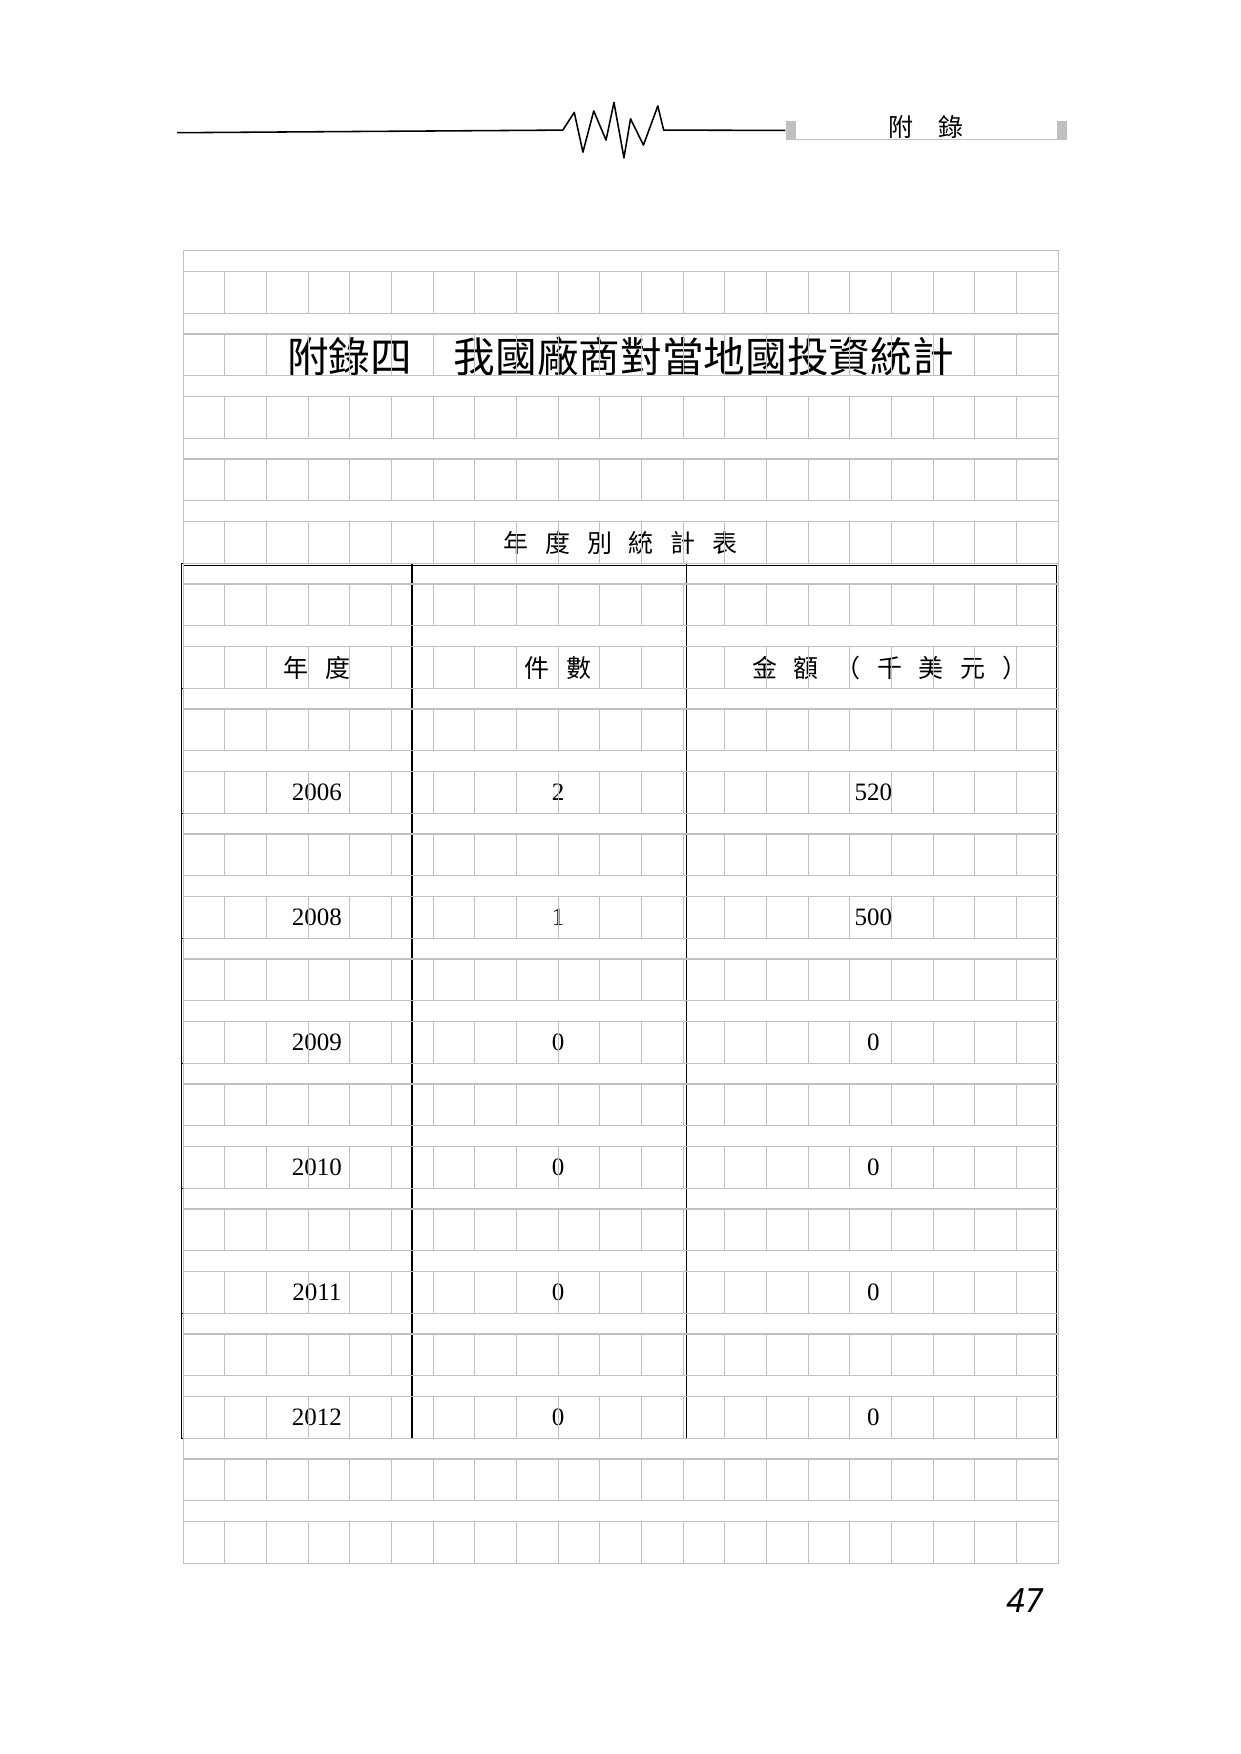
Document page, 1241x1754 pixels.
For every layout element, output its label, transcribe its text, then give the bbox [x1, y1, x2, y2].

text 附錄四 我國廠商對當地國投資統計 [517, 335, 558, 375]
table_cell 0 [413, 1064, 686, 1083]
text 年度別統計表 [225, 522, 266, 563]
text 附錄四 我國廠商對當地國投資統計 [309, 335, 349, 375]
table_header [392, 585, 411, 625]
table_header 金額（千美元） [934, 585, 974, 625]
table_cell 1 [559, 897, 599, 938]
table_cell 2011 [350, 1272, 391, 1313]
table_cell [934, 960, 974, 1000]
table_cell 2011 [267, 1210, 308, 1250]
table_cell [809, 1085, 849, 1125]
table_cell [767, 835, 808, 875]
text 年度別統計表 [559, 522, 599, 563]
text 附錄四 我國廠商對當地國投資統計 [184, 314, 1058, 333]
table_cell [725, 1397, 766, 1438]
table_cell 2006 [309, 710, 349, 750]
table_cell 1 [413, 835, 433, 875]
table_cell 520 [850, 772, 891, 813]
table_cell [687, 1126, 1056, 1146]
table_cell 0 [475, 1397, 516, 1438]
table_cell [934, 1085, 974, 1125]
text 年度別統計表 [517, 522, 558, 563]
text 年度別統計表 [892, 522, 933, 563]
text 附錄四 我國廠商對當地國投資統計 [767, 335, 808, 375]
table_cell 2008 [184, 897, 224, 938]
table_cell 2010 [267, 1085, 308, 1125]
table_cell [687, 1376, 1056, 1396]
table_cell 0 [517, 1272, 558, 1313]
table_cell [892, 710, 933, 750]
text 年度別統計表 [850, 522, 891, 563]
table_cell 0 [559, 1022, 599, 1063]
table_cell [809, 1335, 849, 1375]
table_cell 2010 [225, 1147, 266, 1188]
text 年度別統計表 [475, 522, 516, 563]
table_header [350, 585, 391, 625]
table_cell 0 [600, 1210, 641, 1250]
table_cell 2 [517, 710, 558, 750]
table_cell 0 [517, 1210, 558, 1250]
table_cell [687, 751, 1056, 771]
table_cell [1017, 1272, 1056, 1313]
table_cell 2008 [350, 835, 391, 875]
table_header 年 [267, 647, 308, 688]
table_cell 2012 [184, 1314, 411, 1333]
table_cell 2006 [350, 772, 391, 813]
table_cell [767, 897, 808, 938]
table_header 金額（千美元） [975, 647, 1016, 688]
text 附錄四 我國廠商對當地國投資統計 [541, 343, 558, 375]
table_header [392, 647, 411, 688]
table_header 金額（千美元） [975, 585, 1016, 625]
table_cell 0 [434, 1272, 474, 1313]
table_header 金額（千美元） [687, 585, 724, 625]
table_cell [850, 835, 891, 875]
table_cell [975, 897, 1016, 938]
table_cell 2008 [392, 835, 411, 875]
table_cell 2010 [350, 1147, 391, 1188]
table_cell 0 [413, 1335, 433, 1375]
table_cell 0 [850, 1147, 891, 1188]
table_cell [1017, 1085, 1056, 1125]
table_cell 2008 [225, 897, 266, 938]
table_cell 2008 [309, 897, 349, 938]
table_cell 2012 [309, 1397, 349, 1438]
table_header [225, 585, 266, 625]
table_cell 0 [642, 1335, 683, 1375]
table_cell 2012 [225, 1397, 266, 1438]
table_cell 0 [517, 1335, 558, 1375]
text 附錄四 我國廠商對當地國投資統計 [517, 342, 530, 371]
table_cell 1 [413, 897, 433, 938]
table_cell [725, 960, 766, 1000]
table_header [184, 647, 224, 688]
table_cell [725, 710, 766, 750]
table_cell 0 [475, 1335, 516, 1375]
table_cell 2006 [225, 772, 266, 813]
table_cell 2011 [225, 1210, 266, 1250]
table_cell [934, 1335, 974, 1375]
text 附錄四 我國廠商對當地國投資統計 [809, 335, 849, 375]
table_cell 2006 [267, 710, 308, 750]
table_header 金額（千美元） [1017, 585, 1056, 625]
table_header 金額（千美元） [687, 566, 1056, 583]
table_cell 2010 [184, 1147, 224, 1188]
table_header 金額（千美元） [767, 647, 808, 688]
table_cell 0 [850, 1272, 891, 1313]
table_cell [687, 1335, 724, 1375]
table_cell 0 [642, 1022, 683, 1063]
table_cell [809, 960, 849, 1000]
table_header [559, 585, 599, 625]
table_cell [687, 939, 1056, 958]
table_header 金額（千美元） [767, 585, 808, 625]
table_cell 0 [600, 960, 641, 1000]
table_cell [809, 1022, 849, 1063]
table_cell 0 [434, 1022, 474, 1063]
text 年度別統計表 [184, 501, 1058, 521]
table_cell 0 [850, 1022, 891, 1063]
text 附錄四 我國廠商對當地國投資統計 [267, 335, 308, 375]
table_cell [767, 1397, 808, 1438]
table_cell 2009 [267, 960, 308, 1000]
table_cell 0 [600, 1397, 641, 1438]
table_cell 2009 [225, 960, 266, 1000]
table_cell [809, 710, 849, 750]
table_cell [687, 1189, 1056, 1208]
table_cell [767, 1335, 808, 1375]
table_cell [892, 960, 933, 1000]
table_cell 2 [413, 751, 686, 771]
table_header [413, 566, 686, 583]
table_cell 0 [413, 1189, 686, 1208]
table_cell [850, 960, 891, 1000]
table_header [350, 647, 391, 688]
table_cell 1 [434, 897, 474, 938]
table_cell 0 [559, 1210, 599, 1250]
table_cell 2008 [392, 897, 411, 938]
table_header [600, 647, 641, 688]
table_cell 0 [559, 1335, 599, 1375]
table_cell 2011 [350, 1210, 391, 1250]
table_cell [687, 1001, 1056, 1021]
table_cell [767, 1085, 808, 1125]
table_cell [809, 1210, 849, 1250]
table_cell 2 [475, 772, 516, 813]
table_cell [809, 1397, 849, 1438]
table_cell 0 [434, 960, 474, 1000]
text 附錄四 我國廠商對當地國投資統計 [434, 335, 474, 375]
table_header [475, 647, 516, 688]
table_header 金額（千美元） [687, 647, 724, 688]
table_cell [850, 1335, 891, 1375]
table_cell [975, 710, 1016, 750]
table_cell 0 [434, 1210, 474, 1250]
table_cell 2011 [392, 1272, 411, 1313]
table_cell 0 [475, 960, 516, 1000]
table_cell [687, 876, 1056, 896]
table_cell 0 [475, 1022, 516, 1063]
table_cell 2010 [309, 1085, 349, 1125]
table_cell 1 [600, 897, 641, 938]
table_cell 2 [559, 710, 599, 750]
table_cell 2 [642, 710, 683, 750]
text 年度別統計表 [350, 522, 391, 563]
table_cell 2 [517, 772, 558, 813]
table_header 金額（千美元） [809, 585, 849, 625]
table_cell 0 [642, 1210, 683, 1250]
table_cell 2009 [392, 1022, 411, 1063]
table_cell [975, 1022, 1016, 1063]
table_cell [975, 1210, 1016, 1250]
text 年度別統計表 [392, 522, 433, 563]
table_cell [687, 814, 1056, 833]
table_cell [934, 1397, 974, 1438]
table_cell 0 [413, 1397, 433, 1438]
table_cell 2011 [225, 1272, 266, 1313]
table_cell 2006 [225, 710, 266, 750]
table_cell 0 [600, 1022, 641, 1063]
table_header 金額（千美元） [850, 585, 891, 625]
table_cell 2009 [184, 1001, 411, 1021]
table_header [413, 585, 433, 625]
text 附錄四 我國廠商對當地國投資統計 [225, 335, 266, 375]
table_cell 0 [475, 1085, 516, 1125]
text 附錄四 我國廠商對當地國投資統計 [934, 335, 974, 375]
text 附錄四 我國廠商對當地國投資統計 [767, 342, 780, 371]
table_cell [892, 772, 933, 813]
table_cell [975, 1272, 1016, 1313]
table_cell 2012 [392, 1397, 411, 1438]
table_cell 2 [434, 710, 474, 750]
table_cell 2010 [184, 1126, 411, 1146]
table_cell 0 [434, 1147, 474, 1188]
table_cell 2012 [392, 1335, 411, 1375]
table_cell [687, 835, 724, 875]
table_cell 2006 [267, 772, 308, 813]
table_cell [809, 772, 849, 813]
table_cell 2006 [184, 751, 411, 771]
table_cell 1 [475, 897, 516, 938]
table_cell [934, 1272, 974, 1313]
table_header 金額（千美元） [892, 647, 933, 688]
table_cell [725, 1022, 766, 1063]
table_cell 500 [850, 897, 891, 938]
table_cell 0 [413, 1210, 433, 1250]
table_cell 0 [475, 1147, 516, 1188]
table_cell [934, 897, 974, 938]
table_cell [892, 1147, 933, 1188]
table_header [642, 647, 683, 688]
table_header [184, 585, 224, 625]
table_cell 2 [642, 772, 683, 813]
table_cell [687, 1397, 724, 1438]
table_cell 2010 [350, 1085, 391, 1125]
table_cell [934, 1022, 974, 1063]
table_cell 0 [413, 1022, 433, 1063]
table_cell 2006 [392, 710, 411, 750]
table_cell 2012 [267, 1397, 308, 1438]
table_header [642, 585, 683, 625]
table_cell 2010 [309, 1147, 349, 1188]
table_cell 0 [559, 1272, 599, 1313]
table_cell 2008 [267, 835, 308, 875]
table_cell 2009 [184, 960, 224, 1000]
table_cell 2012 [350, 1397, 391, 1438]
table_cell 2006 [184, 689, 411, 708]
table_cell [687, 897, 724, 938]
table_header [309, 585, 349, 625]
table_cell 0 [559, 1085, 599, 1125]
table_cell 2 [600, 710, 641, 750]
table_cell 2006 [392, 772, 411, 813]
table_cell [687, 1272, 724, 1313]
table_cell 2012 [184, 1397, 224, 1438]
text 附錄四 我國廠商對當地國投資統計 [559, 335, 599, 375]
text 附錄四 我國廠商對當地國投資統計 [392, 335, 433, 375]
table_cell 0 [413, 1314, 686, 1333]
table_cell 2 [413, 710, 433, 750]
table_cell 2009 [309, 1022, 349, 1063]
table_header [184, 566, 411, 583]
table_cell 2009 [225, 1022, 266, 1063]
table_cell 1 [559, 835, 599, 875]
table_cell [725, 835, 766, 875]
table_cell 2006 [184, 772, 224, 813]
table_cell 0 [413, 1376, 686, 1396]
table_cell 2012 [225, 1335, 266, 1375]
text 年度別統計表 [725, 522, 766, 563]
table_cell 2 [559, 772, 599, 813]
table_cell 0 [413, 1085, 433, 1125]
table_cell 0 [434, 1085, 474, 1125]
table_cell [934, 1147, 974, 1188]
table_cell 0 [517, 1147, 558, 1188]
text 年度別統計表 [184, 522, 224, 563]
table_cell [892, 1085, 933, 1125]
table_cell [1017, 710, 1056, 750]
table_cell 0 [413, 1147, 433, 1188]
table_cell 2011 [184, 1189, 411, 1208]
table_cell [1017, 1210, 1056, 1250]
table_cell [767, 710, 808, 750]
table_cell 2011 [184, 1272, 224, 1313]
table_cell 2009 [184, 1022, 224, 1063]
table_cell [1017, 960, 1056, 1000]
table_cell 2 [475, 710, 516, 750]
table_cell 1 [600, 835, 641, 875]
table_cell [1017, 772, 1056, 813]
table_cell [725, 1085, 766, 1125]
table_cell [687, 689, 1056, 708]
table_cell 2009 [309, 960, 349, 1000]
table_cell 0 [600, 1085, 641, 1125]
table_cell 0 [413, 939, 686, 958]
table_cell 2011 [267, 1272, 308, 1313]
table_cell [1017, 1022, 1056, 1063]
table_cell [975, 960, 1016, 1000]
text 年度別統計表 [642, 522, 683, 563]
table_cell 0 [434, 1397, 474, 1438]
table_cell 2 [434, 772, 474, 813]
table_cell 2009 [392, 960, 411, 1000]
table_cell 1 [413, 814, 686, 833]
table_cell [1017, 897, 1056, 938]
text 年度別統計表 [600, 522, 641, 563]
table_cell 2008 [184, 814, 411, 833]
table_cell 0 [475, 1210, 516, 1250]
text 年度別統計表 [767, 522, 808, 563]
table_cell [809, 897, 849, 938]
table_header [267, 585, 308, 625]
table_cell [892, 897, 933, 938]
text 附錄四 我國廠商對當地國投資統計 [975, 335, 1016, 375]
table_cell 1 [475, 835, 516, 875]
table_cell 2010 [184, 1064, 411, 1083]
table_cell 2011 [309, 1272, 349, 1313]
text 年度別統計表 [809, 522, 849, 563]
table_header 件 [517, 647, 558, 688]
table_cell [725, 897, 766, 938]
table_cell [934, 835, 974, 875]
table_cell 2010 [184, 1085, 224, 1125]
table_cell [725, 1335, 766, 1375]
table_cell 0 [850, 1397, 891, 1438]
table_cell 2012 [350, 1335, 391, 1375]
table_cell [767, 1272, 808, 1313]
table_header 金額（千美元） [725, 585, 766, 625]
table_cell [687, 710, 724, 750]
table_cell [975, 1335, 1016, 1375]
table_header [413, 626, 686, 646]
table_cell 0 [413, 1251, 686, 1271]
table_cell 0 [475, 1272, 516, 1313]
table_cell 2012 [267, 1335, 308, 1375]
table_cell 0 [413, 1272, 433, 1313]
table_cell 0 [600, 1147, 641, 1188]
table_cell [687, 1022, 724, 1063]
text 附錄四 我國廠商對當地國投資統計 [350, 335, 391, 375]
table_cell 2009 [350, 1022, 391, 1063]
table_cell [725, 1210, 766, 1250]
table_header [184, 626, 411, 646]
table_cell [687, 960, 724, 1000]
table_cell 2010 [267, 1147, 308, 1188]
table_cell 0 [517, 960, 558, 1000]
text 附錄四 我國廠商對當地國投資統計 [501, 342, 516, 371]
table_cell [975, 1085, 1016, 1125]
table_header [475, 585, 516, 625]
table_cell 0 [642, 1147, 683, 1188]
table_cell 2010 [392, 1147, 411, 1188]
table_cell 0 [559, 960, 599, 1000]
text 年度別統計表 [975, 522, 1016, 563]
table_header [434, 585, 474, 625]
table_cell [687, 1251, 1056, 1271]
table_cell [687, 1314, 1056, 1333]
table_cell 1 [517, 897, 558, 938]
text 附錄四 我國廠商對當地國投資統計 [642, 335, 683, 375]
table_cell [767, 1210, 808, 1250]
text 附錄四 我國廠商對當地國投資統計 [377, 344, 391, 368]
table_cell 2008 [267, 897, 308, 938]
text 附錄四 我國廠商對當地國投資統計 [850, 335, 891, 375]
table_cell [725, 1147, 766, 1188]
table_cell [725, 1272, 766, 1313]
table_cell 2006 [309, 772, 349, 813]
table_cell 2 [413, 772, 433, 813]
table_cell 2011 [184, 1251, 411, 1271]
table_cell [892, 1335, 933, 1375]
text 附錄四 我國廠商對當地國投資統計 [751, 342, 766, 371]
table_cell 1 [434, 835, 474, 875]
table_cell 2008 [184, 835, 224, 875]
table_cell 2012 [184, 1376, 411, 1396]
table_cell 0 [413, 960, 433, 1000]
table_cell [809, 1272, 849, 1313]
text 年度別統計表 [309, 522, 349, 563]
table_cell 2008 [225, 835, 266, 875]
table_cell [975, 835, 1016, 875]
table_cell [1017, 1147, 1056, 1188]
table_cell [934, 772, 974, 813]
text 附錄四 我國廠商對當地國投資統計 [725, 335, 766, 375]
table_cell [975, 1147, 1016, 1188]
table_cell [687, 1064, 1056, 1083]
table_cell 2008 [309, 835, 349, 875]
table_cell 2009 [184, 939, 411, 958]
text 附錄四 我國廠商對當地國投資統計 [600, 335, 641, 375]
table_cell 0 [559, 1397, 599, 1438]
text 附錄四 我國廠商對當地國投資統計 [475, 335, 516, 375]
table_cell 0 [413, 1126, 686, 1146]
table_cell 0 [642, 1272, 683, 1313]
table_cell [687, 772, 724, 813]
table_cell [892, 1272, 933, 1313]
table_cell [934, 1210, 974, 1250]
text 附錄四 我國廠商對當地國投資統計 [892, 335, 933, 375]
table_cell [892, 835, 933, 875]
text 附錄四 我國廠商對當地國投資統計 [684, 335, 724, 375]
text 年度別統計表 [934, 522, 974, 563]
table_cell 0 [642, 1085, 683, 1125]
table_header 數 [559, 647, 599, 688]
table_header 金額（千美元） [687, 626, 1056, 646]
table_cell 2011 [184, 1210, 224, 1250]
table_cell [687, 1210, 724, 1250]
table_cell 0 [434, 1335, 474, 1375]
table_cell [809, 835, 849, 875]
text 年度別統計表 [267, 522, 308, 563]
table_cell 2008 [184, 876, 411, 896]
table_header 金額（千美元） [1017, 647, 1056, 688]
table_cell [975, 772, 1016, 813]
table_cell [1017, 1335, 1056, 1375]
table_cell [725, 772, 766, 813]
table_cell [850, 1085, 891, 1125]
text 附錄四 我國廠商對當地國投資統計 [184, 335, 224, 375]
table_cell [767, 772, 808, 813]
table_cell 2 [413, 689, 686, 708]
table_cell [934, 710, 974, 750]
table_cell [767, 1147, 808, 1188]
table_cell 2011 [392, 1210, 411, 1250]
table_header 金額（千美元） [809, 647, 849, 688]
table_cell 2009 [350, 960, 391, 1000]
text 附錄四 我國廠商對當地國投資統計 [1017, 335, 1058, 375]
text 年度別統計表 [434, 522, 474, 563]
table_header [413, 647, 433, 688]
table_cell [687, 1147, 724, 1188]
table_cell 0 [642, 1397, 683, 1438]
table_cell 2 [600, 772, 641, 813]
table_cell [767, 1022, 808, 1063]
table_cell 2010 [225, 1085, 266, 1125]
table_cell 2008 [350, 897, 391, 938]
table_cell 0 [517, 1022, 558, 1063]
table_header 金額（千美元） [934, 647, 974, 688]
table_cell 2011 [309, 1210, 349, 1250]
table_cell 2006 [350, 710, 391, 750]
table_header [434, 647, 474, 688]
table_header 金額（千美元） [725, 647, 766, 688]
table_cell 1 [413, 876, 686, 896]
table_cell [809, 1147, 849, 1188]
table_cell 2006 [184, 710, 224, 750]
table_cell 0 [600, 1272, 641, 1313]
table_cell 0 [413, 1001, 686, 1021]
table_cell [767, 960, 808, 1000]
table_header [600, 585, 641, 625]
table_cell 2009 [267, 1022, 308, 1063]
table_cell [892, 1210, 933, 1250]
table_header 度 [309, 647, 349, 688]
table_cell 1 [517, 835, 558, 875]
table_cell 0 [559, 1147, 599, 1188]
table_cell 1 [642, 835, 683, 875]
table_header [225, 647, 266, 688]
table_cell 0 [642, 960, 683, 1000]
table_cell [850, 710, 891, 750]
table_cell 0 [600, 1335, 641, 1375]
table_cell [892, 1397, 933, 1438]
table_cell [850, 1210, 891, 1250]
table_cell [892, 1022, 933, 1063]
table_cell 0 [517, 1397, 558, 1438]
table_cell 2012 [184, 1335, 224, 1375]
table_cell [1017, 835, 1056, 875]
table_cell [1017, 1397, 1056, 1438]
text 年度別統計表 [684, 522, 724, 563]
table_header [517, 585, 558, 625]
table_cell [687, 1085, 724, 1125]
table_header 金額（千美元） [850, 647, 891, 688]
text 年度別統計表 [1017, 522, 1058, 563]
table_header 金額（千美元） [892, 585, 933, 625]
table_cell 0 [517, 1085, 558, 1125]
table_cell [975, 1397, 1016, 1438]
table_cell 2012 [309, 1335, 349, 1375]
table_cell 1 [642, 897, 683, 938]
table_cell 2010 [392, 1085, 411, 1125]
